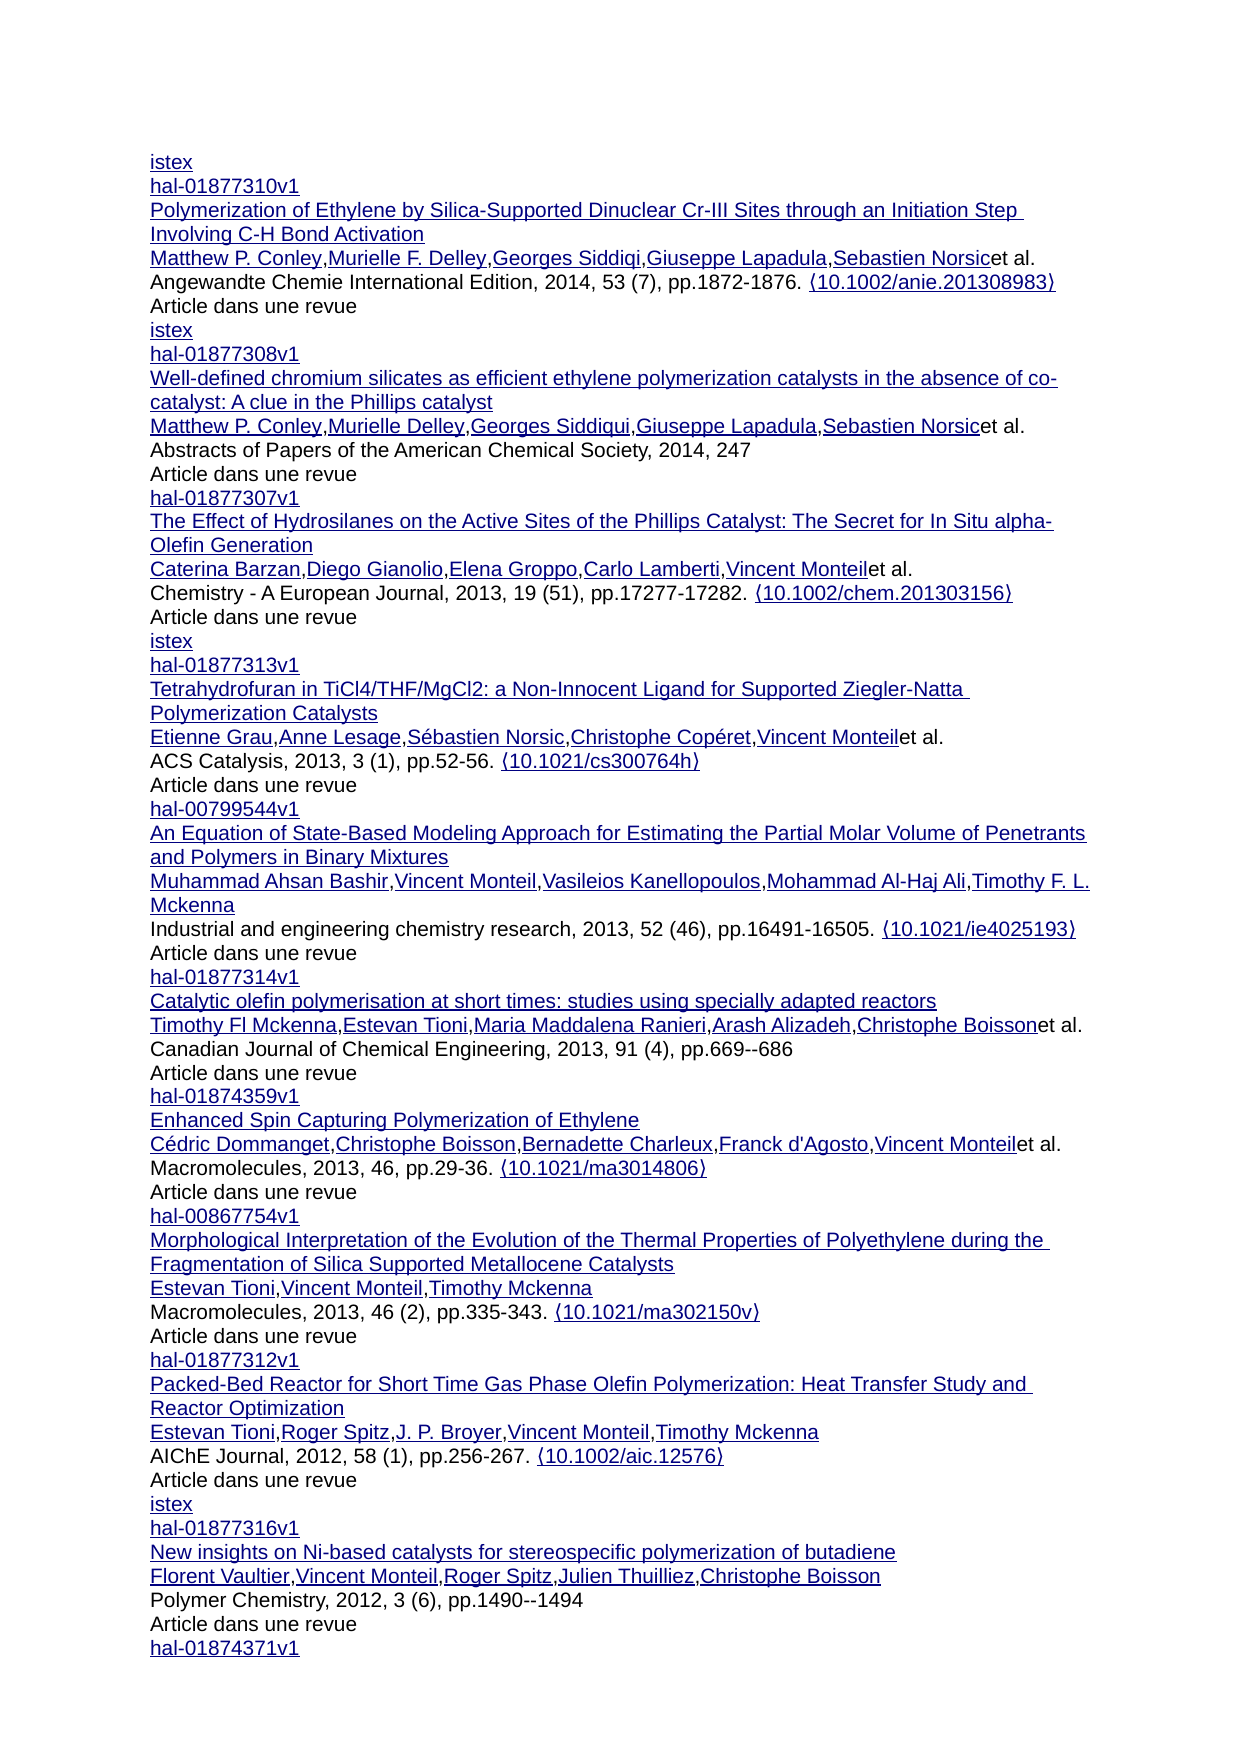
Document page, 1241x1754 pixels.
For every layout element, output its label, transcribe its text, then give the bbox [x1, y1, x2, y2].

table_cell Morphological Interpretation of the Evolution of the Thermal Properties of Polyethylene during the Fragmentation of Silica Supported Metallocene Catalysts Estevan Tioni,Vincent Monteil,Timothy Mckenna Macromolecules, 2013, 46 (2), pp.335-343. ⟨10.1021/ma302150v⟩ Article dans une revue hal-01877312v1 [150, 1228, 1090, 1372]
table_cell The Effect of Hydrosilanes on the Active Sites of the Phillips Catalyst: The Secret for In Situ alpha-Olefin Generation Caterina Barzan,Diego Gianolio,Elena Groppo,Carlo Lamberti,Vincent Monteilet al. Chemistry - A European Journal, 2013, 19 (51), pp.17277-17282. ⟨10.1002/chem.201303156⟩ Article dans une revue istex hal-01877313v1 [150, 509, 1090, 677]
table_cell Tetrahydrofuran in TiCl4/THF/MgCl2: a Non-Innocent Ligand for Supported Ziegler-Natta Polymerization Catalysts Etienne Grau,Anne Lesage,Sébastien Norsic,Christophe Copéret,Vincent Monteilet al. ACS Catalysis, 2013, 3 (1), pp.52-56. ⟨10.1021/cs300764h⟩ Article dans une revue hal-00799544v1 [150, 677, 1090, 821]
table_cell Packed-Bed Reactor for Short Time Gas Phase Olefin Polymerization: Heat Transfer Study and Reactor Optimization Estevan Tioni,Roger Spitz,J. P. Broyer,Vincent Monteil,Timothy Mckenna AIChE Journal, 2012, 58 (1), pp.256-267. ⟨10.1002/aic.12576⟩ Article dans une revue istex hal-01877316v1 [150, 1372, 1090, 1539]
table_cell New insights on Ni-based catalysts for stereospecific polymerization of butadiene Florent Vaultier,Vincent Monteil,Roger Spitz,Julien Thuilliez,Christophe Boisson Polymer Chemistry, 2012, 3 (6), pp.1490--1494 Article dans une revue hal-01874371v1 [150, 1540, 1090, 1659]
table_cell An Equation of State-Based Modeling Approach for Estimating the Partial Molar Volume of Penetrants and Polymers in Binary Mixtures Muhammad Ahsan Bashir,Vincent Monteil,Vasileios Kanellopoulos,Mohammad Al-Haj Ali,Timothy F. L. Mckenna Industrial and engineering chemistry research, 2013, 52 (46), pp.16491-16505. ⟨10.1021/ie4025193⟩ Article dans une revue hal-01877314v1 [150, 821, 1090, 988]
table_cell Enhanced Spin Capturing Polymerization of Ethylene Cédric Dommanget,Christophe Boisson,Bernadette Charleux,Franck d'Agosto,Vincent Monteilet al. Macromolecules, 2013, 46, pp.29-36. ⟨10.1021/ma3014806⟩ Article dans une revue hal-00867754v1 [150, 1108, 1090, 1228]
table_cell Well-defined chromium silicates as efficient ethylene polymerization catalysts in the absence of co-catalyst: A clue in the Phillips catalyst Matthew P. Conley,Murielle Delley,Georges Siddiqui,Giuseppe Lapadula,Sebastien Norsicet al. Abstracts of Papers of the American Chemical Society, 2014, 247 Article dans une revue hal-01877307v1 [150, 366, 1090, 509]
table_cell Catalytic olefin polymerisation at short times: studies using specially adapted reactors Timothy Fl Mckenna,Estevan Tioni,Maria Maddalena Ranieri,Arash Alizadeh,Christophe Boissonet al. Canadian Journal of Chemical Engineering, 2013, 91 (4), pp.669--686 Article dans une revue hal-01874359v1 [150, 989, 1090, 1108]
table_cell istex hal-01877310v1 [150, 150, 1090, 198]
table_cell Polymerization of Ethylene by Silica-Supported Dinuclear Cr-III Sites through an Initiation Step Involving C-H Bond Activation Matthew P. Conley,Murielle F. Delley,Georges Siddiqi,Giuseppe Lapadula,Sebastien Norsicet al. Angewandte Chemie International Edition, 2014, 53 (7), pp.1872-1876. ⟨10.1002/anie.201308983⟩ Article dans une revue istex hal-01877308v1 [150, 198, 1090, 366]
